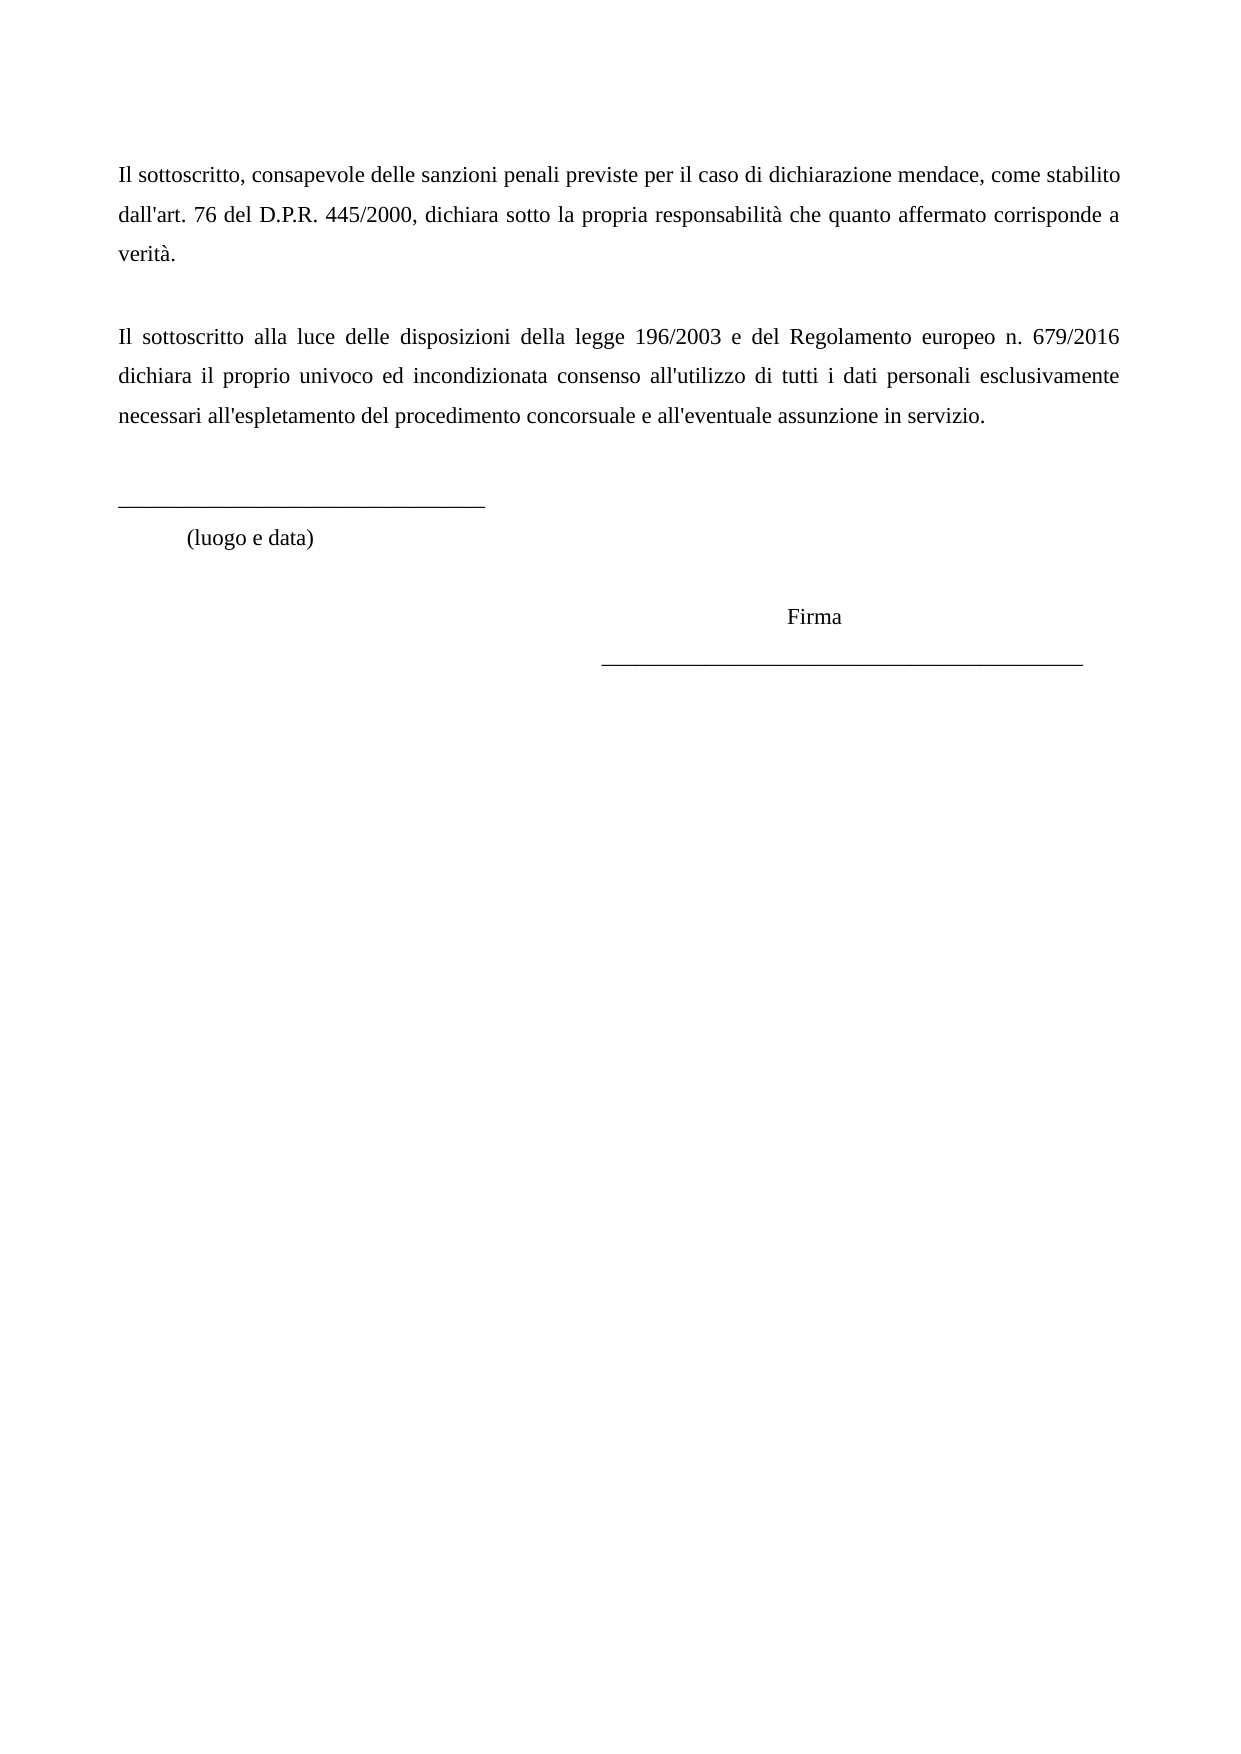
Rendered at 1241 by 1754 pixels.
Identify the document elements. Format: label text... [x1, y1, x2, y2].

text Il sottoscritto, consapevole delle sanzioni penali previste per il caso di dichiarazione mendace, come stabilito dall'art. 76 del D.P.R. 445/2000, dichiara sotto la propria responsabilità che quanto affermato corrisponde a verità. [118, 161, 1122, 267]
text ________________________________ [118, 484, 1122, 511]
text Il sottoscritto alla luce delle disposizioni della legge 196/2003 e del Regolamento europeo n. 679/2016 dichiara il proprio univoco ed incondizionata consenso all'utilizzo di tutti i dati personali esclusivamente necessari all'espletamento del procedimento concorsuale e all'eventuale assunzione in servizio. [118, 323, 1122, 428]
text (luogo e data) [118, 524, 1122, 550]
text __________________________________________ [118, 642, 1122, 669]
text Firma [118, 603, 1122, 629]
